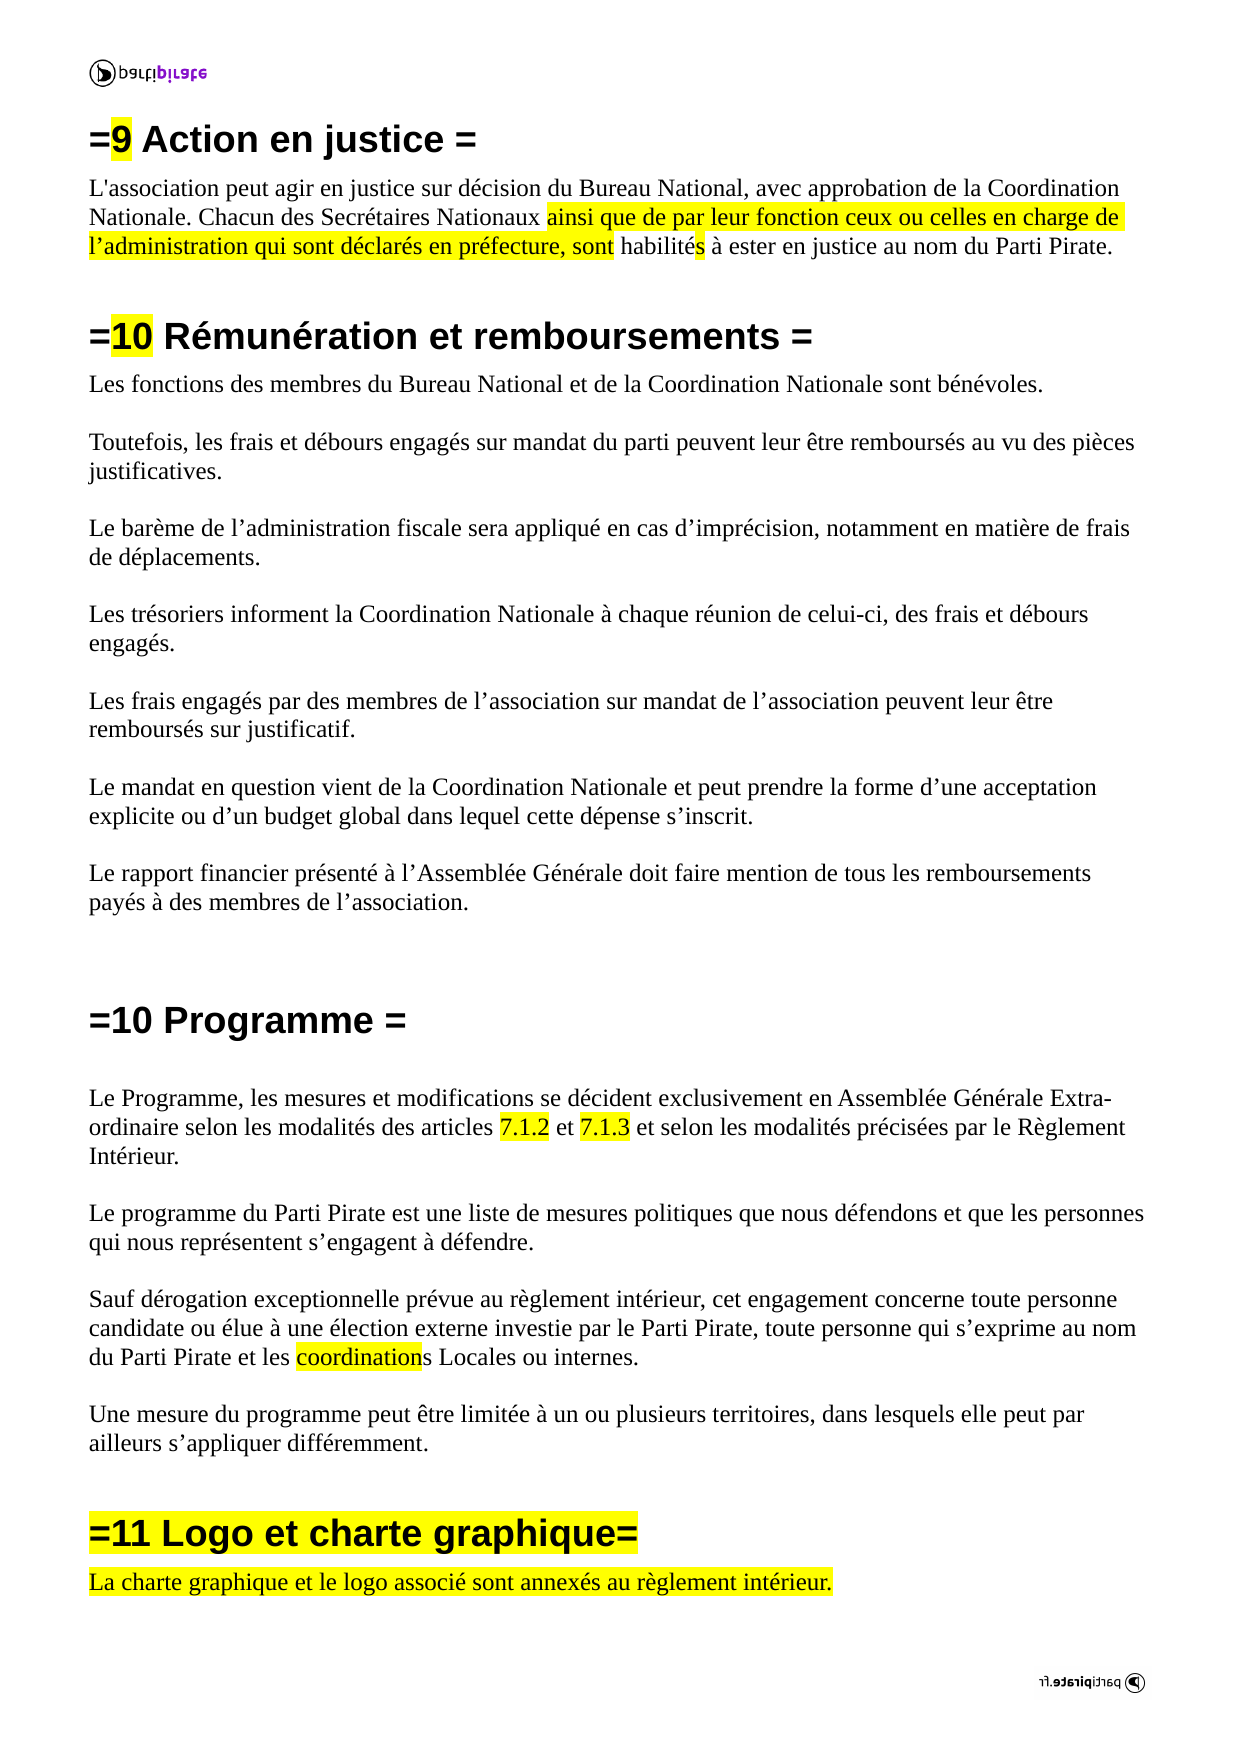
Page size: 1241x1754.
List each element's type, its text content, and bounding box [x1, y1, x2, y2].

text Le rapport financier présenté à l’Assemblée Générale doit faire mention de tous les remboursements payés à des membres de l’association. [88, 858, 1152, 916]
picture [1033, 1666, 1152, 1700]
text Le programme du Parti Pirate est une liste de mesures politiques que nous défendons et que les personnes qui nous représentent s’engagent à défendre. [88, 1198, 1152, 1256]
subtitle =9 Action en justice = [88, 117, 1152, 161]
text Toutefois, les frais et débours engagés sur mandat du parti peuvent leur être remboursés au vu des pièces justificatives. [88, 427, 1152, 484]
text L'association peut agir en justice sur décision du Bureau National, avec approbation de la Coordination Nationale. Chacun des Secrétaires Nationaux ainsi que de par leur fonction ceux ou celles en charge de l’administration qui sont déclarés en préfecture, sont habilités à ester en justice au nom du Parti Pirate. [88, 173, 1152, 260]
text Les trésoriers informent la Coordination Nationale à chaque réunion de celui-ci, des frais et débours engagés. [88, 599, 1152, 657]
text Les fonctions des membres du Bureau National et de la Coordination Nationale sont bénévoles. [88, 369, 1152, 398]
text Une mesure du programme peut être limitée à un ou plusieurs territoires, dans lesquels elle peut par ailleurs s’appliquer différemment. [88, 1399, 1152, 1457]
picture [88, 59, 207, 88]
text Le Programme, les mesures et modifications se décident exclusivement en Assemblée Générale Extra-ordinaire selon les modalités des articles 7.1.2 et 7.1.3 et selon les modalités précisées par le Règlement Intérieur. [88, 1083, 1152, 1169]
text Les frais engagés par des membres de l’association sur mandat de l’association peuvent leur être remboursés sur justificatif. [88, 686, 1152, 743]
text Le barème de l’administration fiscale sera appliqué en cas d’imprécision, notamment en matière de frais de déplacements. [88, 513, 1152, 571]
subtitle =10 Rémunération et remboursements = [88, 313, 1152, 357]
subtitle =10 Programme = [88, 998, 1152, 1042]
text Le mandat en question vient de la Coordination Nationale et peut prendre la forme d’une acceptation explicite ou d’un budget global dans lequel cette dépense s’inscrit. [88, 772, 1152, 829]
subtitle =11 Logo et charte graphique= [88, 1511, 1152, 1554]
text La charte graphique et le logo associé sont annexés au règlement intérieur. [88, 1567, 1152, 1596]
text Sauf dérogation exceptionnelle prévue au règlement intérieur, cet engagement concerne toute personne candidate ou élue à une élection externe investie par le Parti Pirate, toute personne qui s’exprime au nom du Parti Pirate et les coordinations Locales ou internes. [88, 1284, 1152, 1371]
